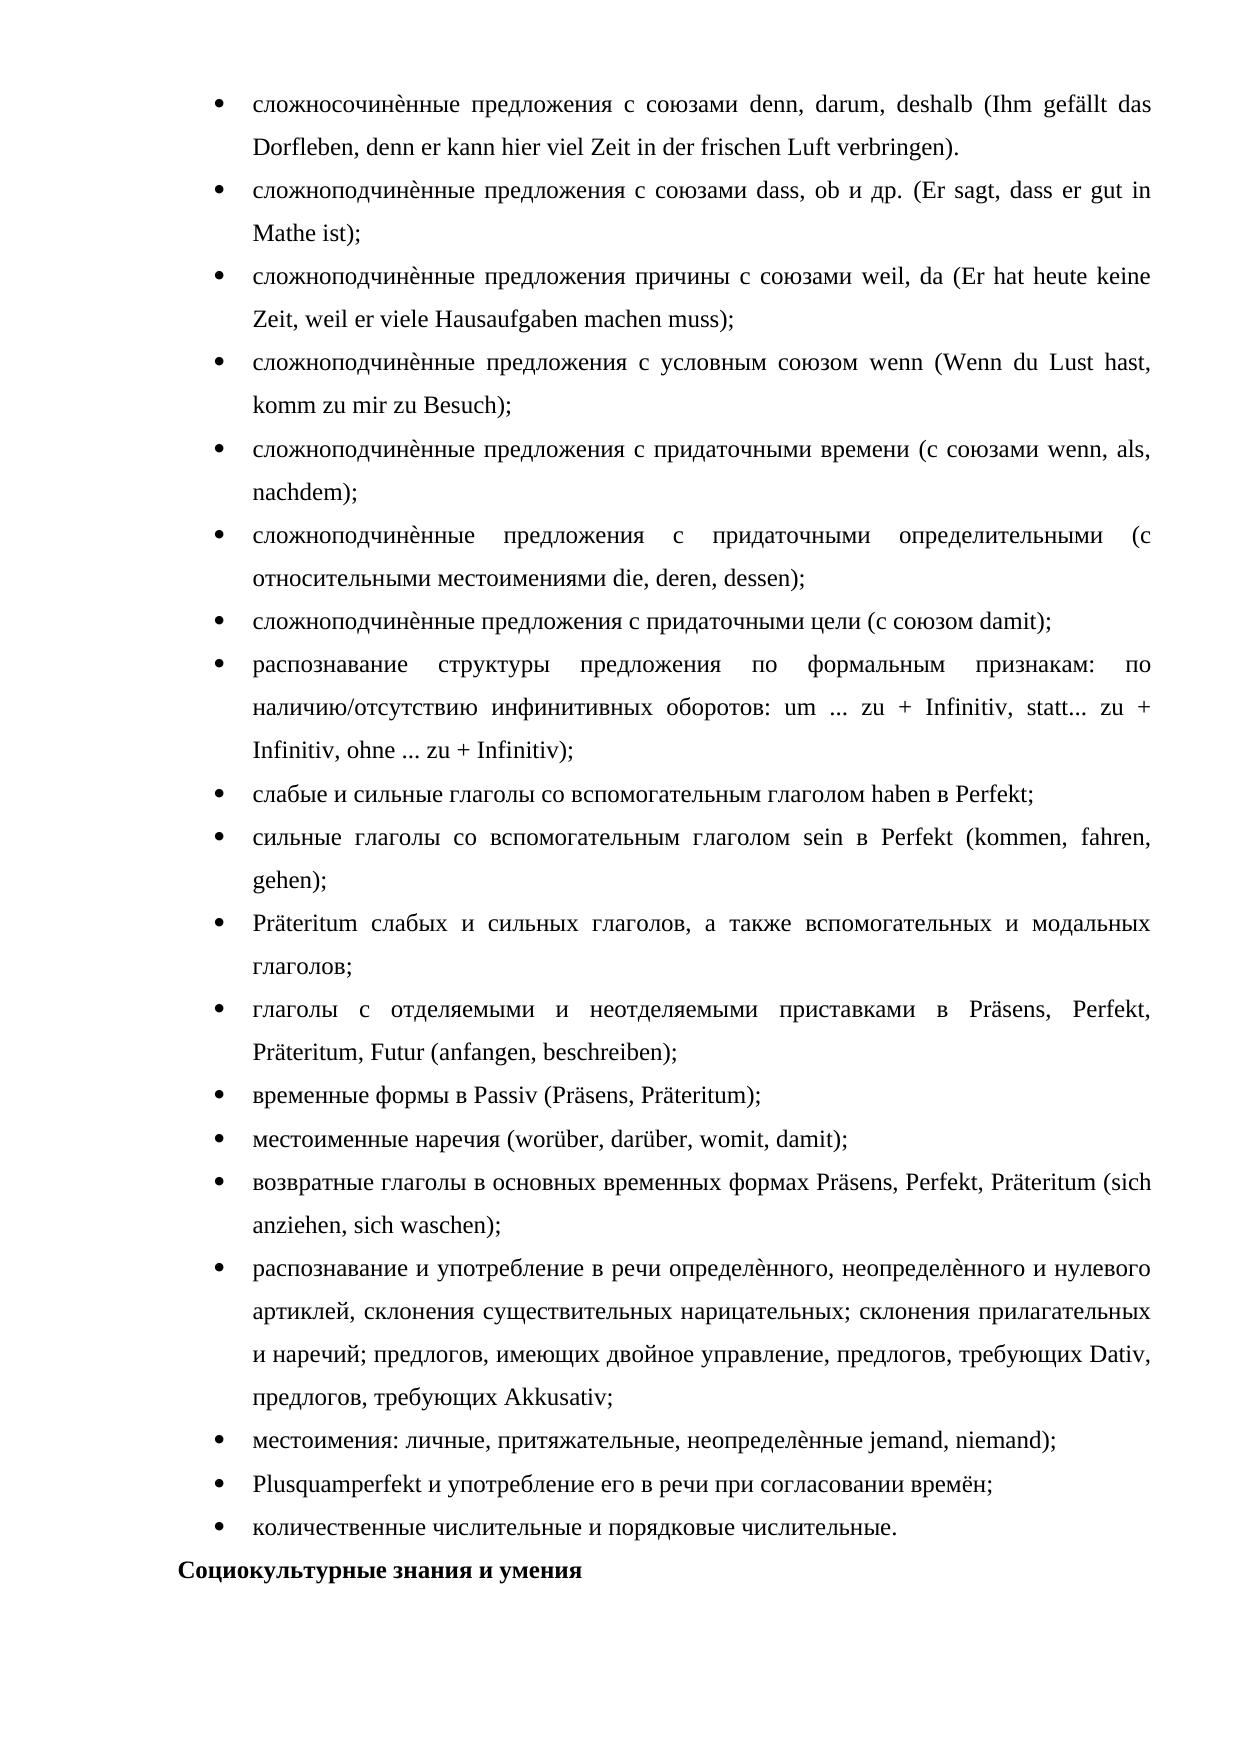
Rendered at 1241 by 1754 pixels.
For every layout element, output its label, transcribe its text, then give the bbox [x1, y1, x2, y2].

list сложноподчинѐнные предложения с условным союзом wenn (Wenn du Lust hast, komm zu mir zu Besuch); [215, 347, 1152, 419]
list возвратные глаголы в основных временных формах Präsens, Perfekt, Präteritum (sich anziehen, sich waschen); [215, 1167, 1152, 1239]
list сложноподчинѐнные предложения с придаточными цели (с союзом damit); [215, 606, 1152, 635]
list местоименные наречия (worüber, darüber, womit, damit); [215, 1124, 1152, 1152]
text Социокультурные знания и умения [177, 1555, 1152, 1584]
list количественные числительные и порядковые числительные. [215, 1512, 1152, 1541]
list сильные глаголы со вспомогательным глаголом sein в Perfekt (kommen, fahren, gehen); [215, 822, 1152, 894]
list сложносочинѐнные предложения с союзами denn, darum, deshalb (Ihm gefällt das Dorfleben, denn er kann hier viel Zeit in der frischen Luft verbringen). [215, 89, 1152, 161]
list сложноподчинѐнные предложения с союзами dass, ob и др. (Er sagt, dass er gut in Mathe ist); [215, 175, 1152, 247]
list Plusquamperfekt и употребление его в речи при согласовании времён; [215, 1469, 1152, 1497]
list Präteritum слабых и сильных глаголов, а также вспомогательных и модальных глаголов; [215, 908, 1152, 980]
list глаголы с отделяемыми и неотделяемыми приставками в Präsens, Perfekt, Präteritum, Futur (anfangen, beschreiben); [215, 994, 1152, 1066]
list распознавание и употребление в речи определѐнного, неопределѐнного и нулевого артиклей, склонения существительных нарицательных; склонения прилагательных и наречий; предлогов, имеющих двойное управление, предлогов, требующих Dativ, предлогов, требующих Akkusativ; [215, 1253, 1152, 1411]
list сложноподчинѐнные предложения с придаточными определительными (с относительными местоимениями die, deren, dessen); [215, 520, 1152, 592]
list слабые и сильные глаголы со вспомогательным глаголом haben в Perfekt; [215, 779, 1152, 807]
list распознавание структуры предложения по формальным признакам: по наличию/отсутствию инфинитивных оборотов: um ... zu + Infinitiv, statt... zu + Infinitiv, ohne ... zu + Infinitiv); [215, 649, 1152, 764]
list сложноподчинѐнные предложения с придаточными времени (с союзами wenn, als, nachdem); [215, 434, 1152, 506]
list сложноподчинѐнные предложения причины с союзами weil, da (Er hat heute keine Zeit, weil er viele Hausaufgaben machen muss); [215, 261, 1152, 333]
list временные формы в Passiv (Präsens, Präteritum); [215, 1081, 1152, 1109]
list местоимения: личные, притяжательные, неопределѐнные jemand, niemand); [215, 1426, 1152, 1454]
